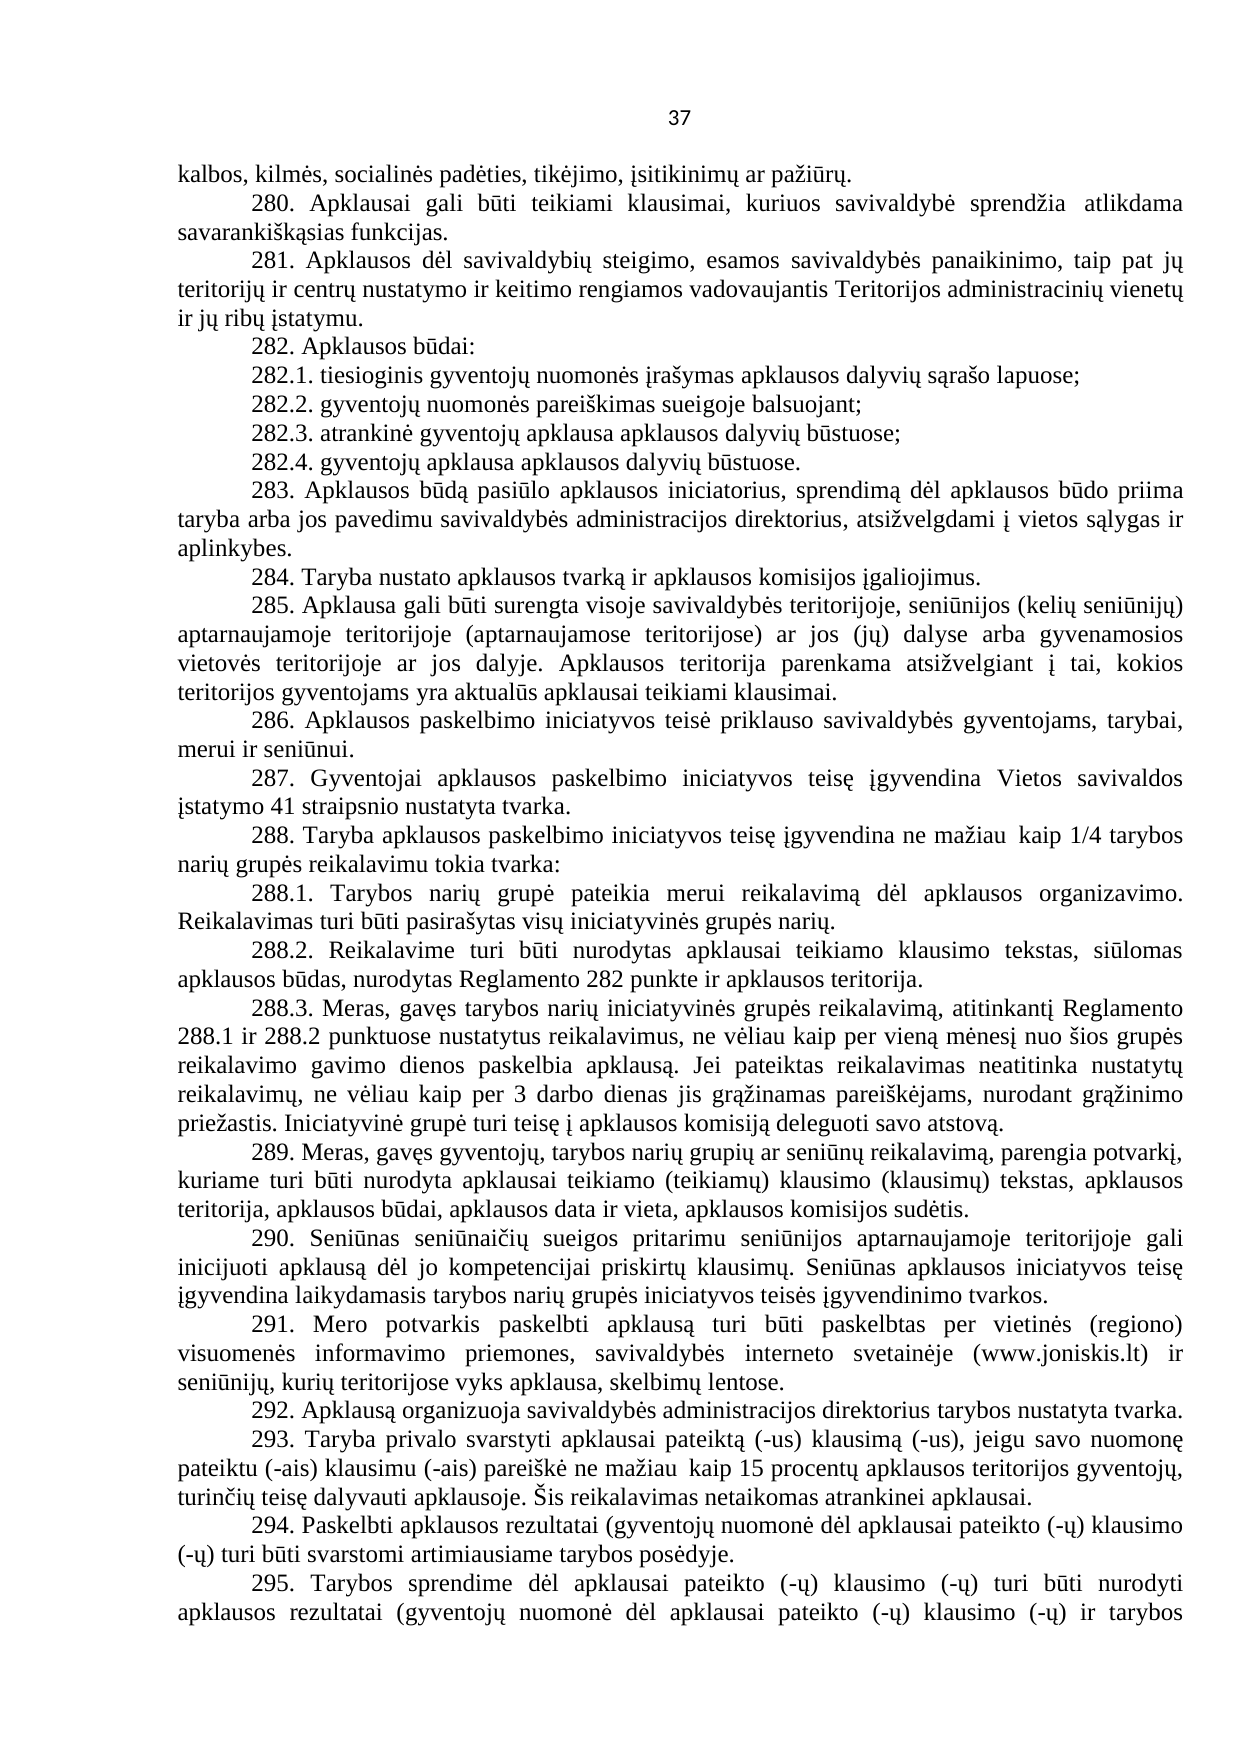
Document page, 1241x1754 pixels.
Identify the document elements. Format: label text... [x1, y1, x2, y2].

text 289. Meras, gavęs gyventojų, tarybos narių grupių ar seniūnų reikalavimą, parengia potvarkį, kuriame turi būti nurodyta apklausai teikiamo (teikiamų) klausimo (klausimų) tekstas, apklausos teritorija, apklausos būdai, apklausos data ir vieta, apklausos komisijos sudėtis. [177, 1137, 1183, 1223]
text 282.3. atrankinė gyventojų apklausa apklausos dalyvių būstuose; [177, 418, 1183, 447]
text 295. Tarybos sprendime dėl apklausai pateikto (-ų) klausimo (-ų) turi būti nurodyti apklausos rezultatai (gyventojų nuomonė dėl apklausai pateikto (-ų) klausimo (-ų) ir tarybos [177, 1568, 1183, 1626]
text 292. Apklausą organizuoja savivaldybės administracijos direktorius tarybos nustatyta tvarka. [177, 1396, 1183, 1424]
text 288.1. Tarybos narių grupė pateikia merui reikalavimą dėl apklausos organizavimo. Reikalavimas turi būti pasirašytas visų iniciatyvinės grupės narių. [177, 878, 1183, 936]
text 282.1. tiesioginis gyventojų nuomonės įrašymas apklausos dalyvių sąrašo lapuose; [177, 361, 1183, 389]
text 284. Taryba nustato apklausos tvarką ir apklausos komisijos įgaliojimus. [177, 562, 1183, 591]
text 282.2. gyventojų nuomonės pareiškimas sueigoje balsuojant; [177, 389, 1183, 418]
text 282. Apklausos būdai: [177, 332, 1183, 361]
text 288.3. Meras, gavęs tarybos narių iniciatyvinės grupės reikalavimą, atitinkantį Reglamento 288.1 ir 288.2 punktuose nustatytus reikalavimus, ne vėliau kaip per vieną mėnesį nuo šios grupės reikalavimo gavimo dienos paskelbia apklausą. Jei pateiktas reikalavimas neatitinka nustatytų reikalavimų, ne vėliau kaip per 3 darbo dienas jis grąžinamas pareiškėjams, nurodant grąžinimo priežastis. Iniciatyvinė grupė turi teisę į apklausos komisiją deleguoti savo atstovą. [177, 993, 1183, 1137]
text 288.2. Reikalavime turi būti nurodytas apklausai teikiamo klausimo tekstas, siūlomas apklausos būdas, nurodytas Reglamento 282 punkte ir apklausos teritorija. [177, 936, 1183, 993]
text kalbos, kilmės, socialinės padėties, tikėjimo, įsitikinimų ar pažiūrų. [177, 159, 1183, 188]
text 291. Mero potvarkis paskelbti apklausą turi būti paskelbtas per vietinės (regiono) visuomenės informavimo priemones, savivaldybės interneto svetainėje (www.joniskis.lt) ir seniūnijų, kurių teritorijose vyks apklausa, skelbimų lentose. [177, 1309, 1183, 1396]
text 288. Taryba apklausos paskelbimo iniciatyvos teisę įgyvendina ne mažiau kaip 1/4 tarybos narių grupės reikalavimu tokia tvarka: [177, 821, 1183, 878]
text 280. Apklausai gali būti teikiami klausimai, kuriuos savivaldybė sprendžia atlikdama savarankiškąsias funkcijas. [177, 188, 1183, 246]
text 281. Apklausos dėl savivaldybių steigimo, esamos savivaldybės panaikinimo, taip pat jų teritorijų ir centrų nustatymo ir keitimo rengiamos vadovaujantis Teritorijos administracinių vienetų ir jų ribų įstatymu. [177, 246, 1183, 332]
text 293. Taryba privalo svarstyti apklausai pateiktą (-us) klausimą (-us), jeigu savo nuomonę pateiktu (-ais) klausimu (-ais) pareiškė ne mažiau kaip 15 procentų apklausos teritorijos gyventojų, turinčių teisę dalyvauti apklausoje. Šis reikalavimas netaikomas atrankinei apklausai. [177, 1424, 1183, 1511]
text 285. Apklausa gali būti surengta visoje savivaldybės teritorijoje, seniūnijos (kelių seniūnijų) aptarnaujamoje teritorijoje (aptarnaujamose teritorijose) ar jos (jų) dalyse arba gyvenamosios vietovės teritorijoje ar jos dalyje. Apklausos teritorija parenkama atsižvelgiant į tai, kokios teritorijos gyventojams yra aktualūs apklausai teikiami klausimai. [177, 591, 1183, 706]
text 294. Paskelbti apklausos rezultatai (gyventojų nuomonė dėl apklausai pateikto (-ų) klausimo (-ų) turi būti svarstomi artimiausiame tarybos posėdyje. [177, 1511, 1183, 1568]
text 287. Gyventojai apklausos paskelbimo iniciatyvos teisę įgyvendina Vietos savivaldos įstatymo 41 straipsnio nustatyta tvarka. [177, 763, 1183, 821]
text 286. Apklausos paskelbimo iniciatyvos teisė priklauso savivaldybės gyventojams, tarybai, merui ir seniūnui. [177, 706, 1183, 763]
text 282.4. gyventojų apklausa apklausos dalyvių būstuose. [177, 447, 1183, 476]
text 290. Seniūnas seniūnaičių sueigos pritarimu seniūnijos aptarnaujamoje teritorijoje gali inicijuoti apklausą dėl jo kompetencijai priskirtų klausimų. Seniūnas apklausos iniciatyvos teisę įgyvendina laikydamasis tarybos narių grupės iniciatyvos teisės įgyvendinimo tvarkos. [177, 1223, 1183, 1309]
text 283. Apklausos būdą pasiūlo apklausos iniciatorius, sprendimą dėl apklausos būdo priima taryba arba jos pavedimu savivaldybės administracijos direktorius, atsižvelgdami į vietos sąlygas ir aplinkybes. [177, 476, 1183, 562]
